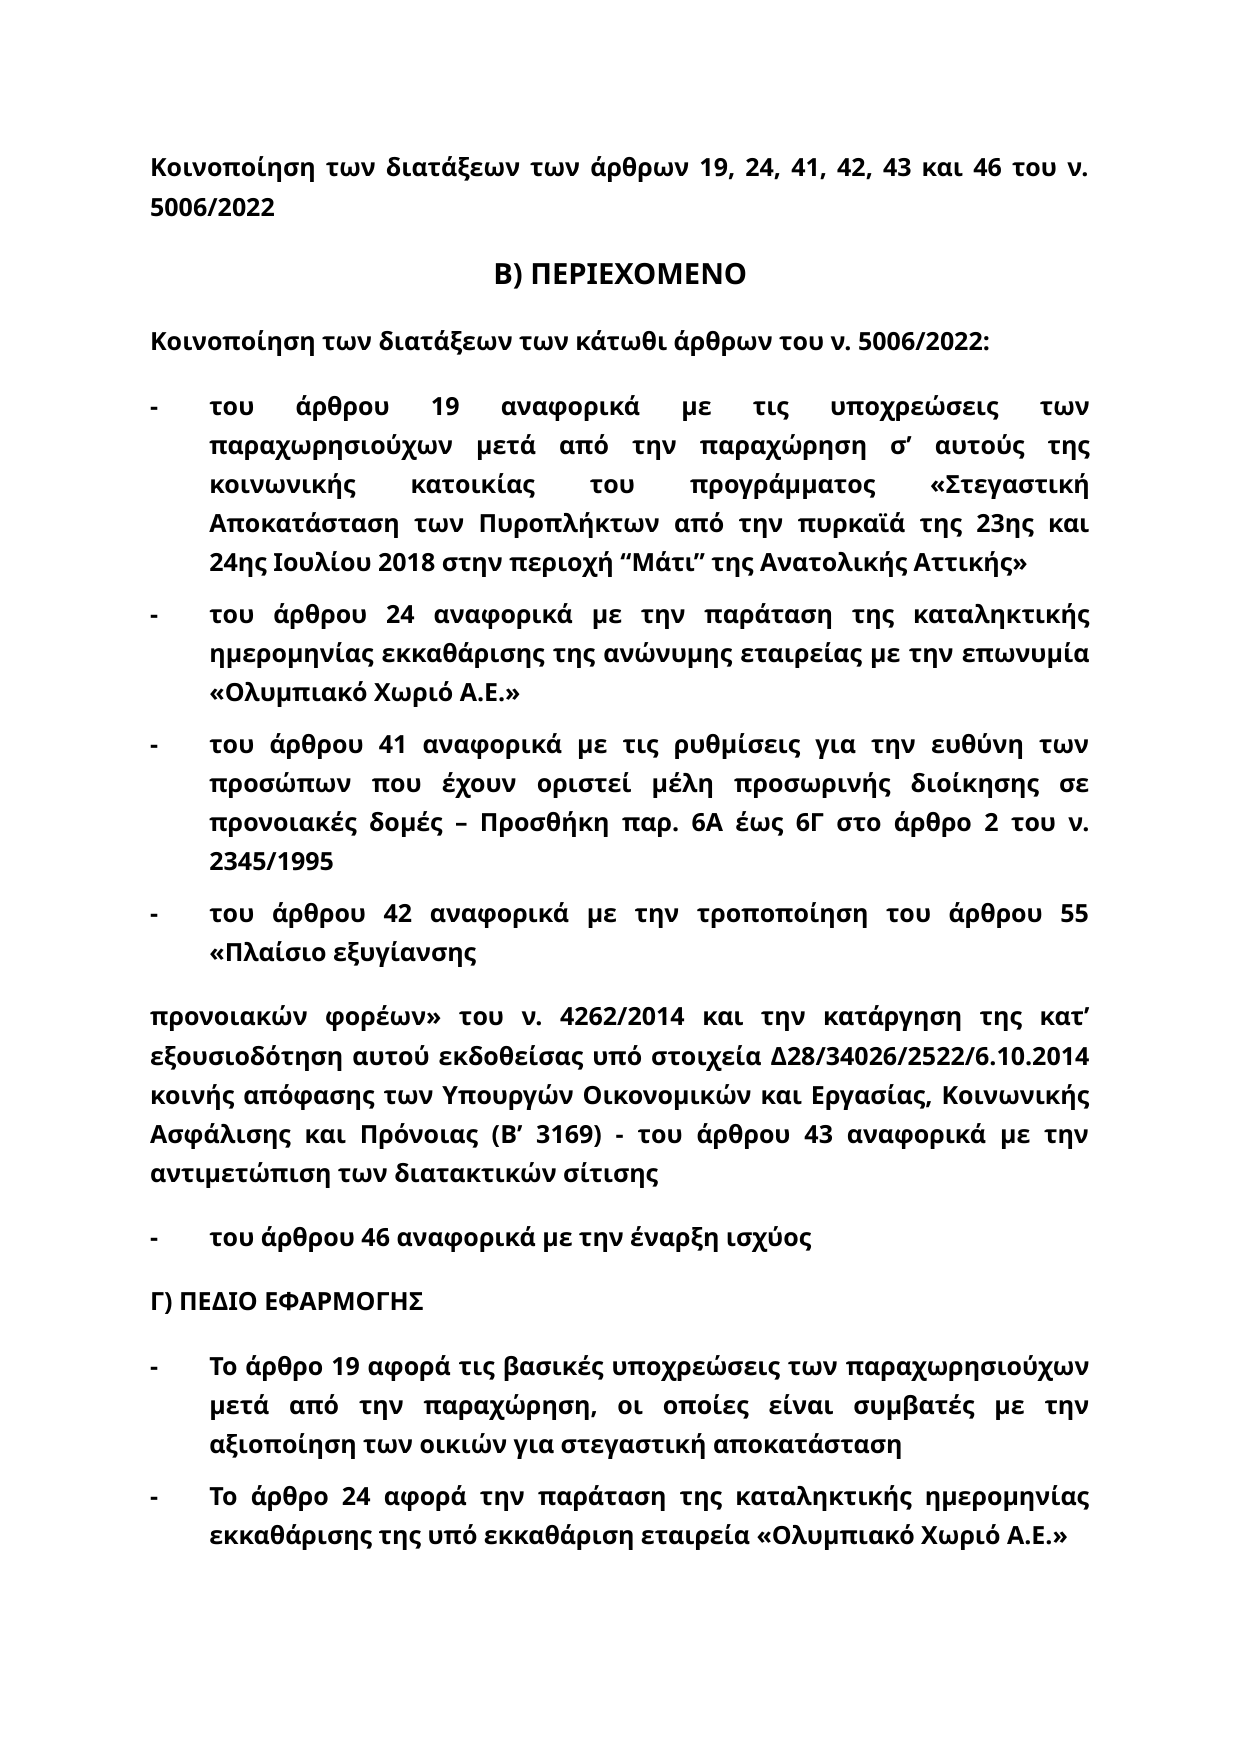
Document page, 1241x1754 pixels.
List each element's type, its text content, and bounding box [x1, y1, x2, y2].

list - Το άρθρο 19 αφορά τις βασικές υποχρεώσεις των παραχωρησιούχων μετά από την παραχώρηση, οι οποίες είναι συμβατές με την αξιοποίηση των οικιών για στεγαστική αποκατάσταση [150, 1348, 1090, 1461]
list - του άρθρου 42 αναφορικά με την τροποποίηση του άρθρου 55 «Πλαίσιο εξυγίανσης [150, 896, 1090, 969]
text Κοινοποίηση των διατάξεων των κάτωθι άρθρων του ν. 5006/2022: [150, 324, 1090, 358]
text προνοιακών φορέων» του ν. 4262/2014 και την κατάργηση της κατ’ εξουσιοδότηση αυτού εκδοθείσας υπό στοιχεία Δ28/34026/2522/6.10.2014 κοινής απόφασης των Υπουργών Οικονομικών και Εργασίας, Κοινωνικής Ασφάλισης και Πρόνοιας (Β’ 3169) - του άρθρου 43 αναφορικά με την αντιμετώπιση των διατακτικών σίτισης [150, 999, 1090, 1190]
text Γ) ΠΕΔΙΟ ΕΦΑΡΜΟΓΗΣ [150, 1284, 1090, 1318]
text Β) ΠΕΡΙΕΧΟΜΕΝΟ [150, 253, 1090, 293]
list - του άρθρου 19 αναφορικά με τις υποχρεώσεις των παραχωρησιούχων μετά από την παραχώρηση σ’ αυτούς της κοινωνικής κατοικίας του προγράμματος «Στεγαστική Αποκατάσταση των Πυροπλήκτων από την πυρκαϊά της 23ης και 24ης Ιουλίου 2018 στην περιοχή “Μάτι” της Ανατολικής Αττικής» [150, 388, 1090, 579]
list - του άρθρου 41 αναφορικά με τις ρυθμίσεις για την ευθύνη των προσώπων που έχουν οριστεί μέλη προσωρινής διοίκησης σε προνοιακές δομές – Προσθήκη παρ. 6Α έως 6Γ στο άρθρο 2 του ν. 2345/1995 [150, 726, 1090, 878]
list - Το άρθρο 24 αφορά την παράταση της καταληκτικής ημερομηνίας εκκαθάρισης της υπό εκκαθάριση εταιρεία «Ολυμπιακό Χωριό Α.Ε.» [150, 1478, 1090, 1551]
text Κοινοποίηση των διατάξεων των άρθρων 19, 24, 41, 42, 43 και 46 του ν. 5006/2022 [150, 150, 1090, 223]
list - του άρθρου 24 αναφορικά με την παράταση της καταληκτικής ημερομηνίας εκκαθάρισης της ανώνυμης εταιρείας με την επωνυμία «Ολυμπιακό Χωριό Α.Ε.» [150, 596, 1090, 709]
list - του άρθρου 46 αναφορικά με την έναρξη ισχύος [150, 1220, 1090, 1254]
